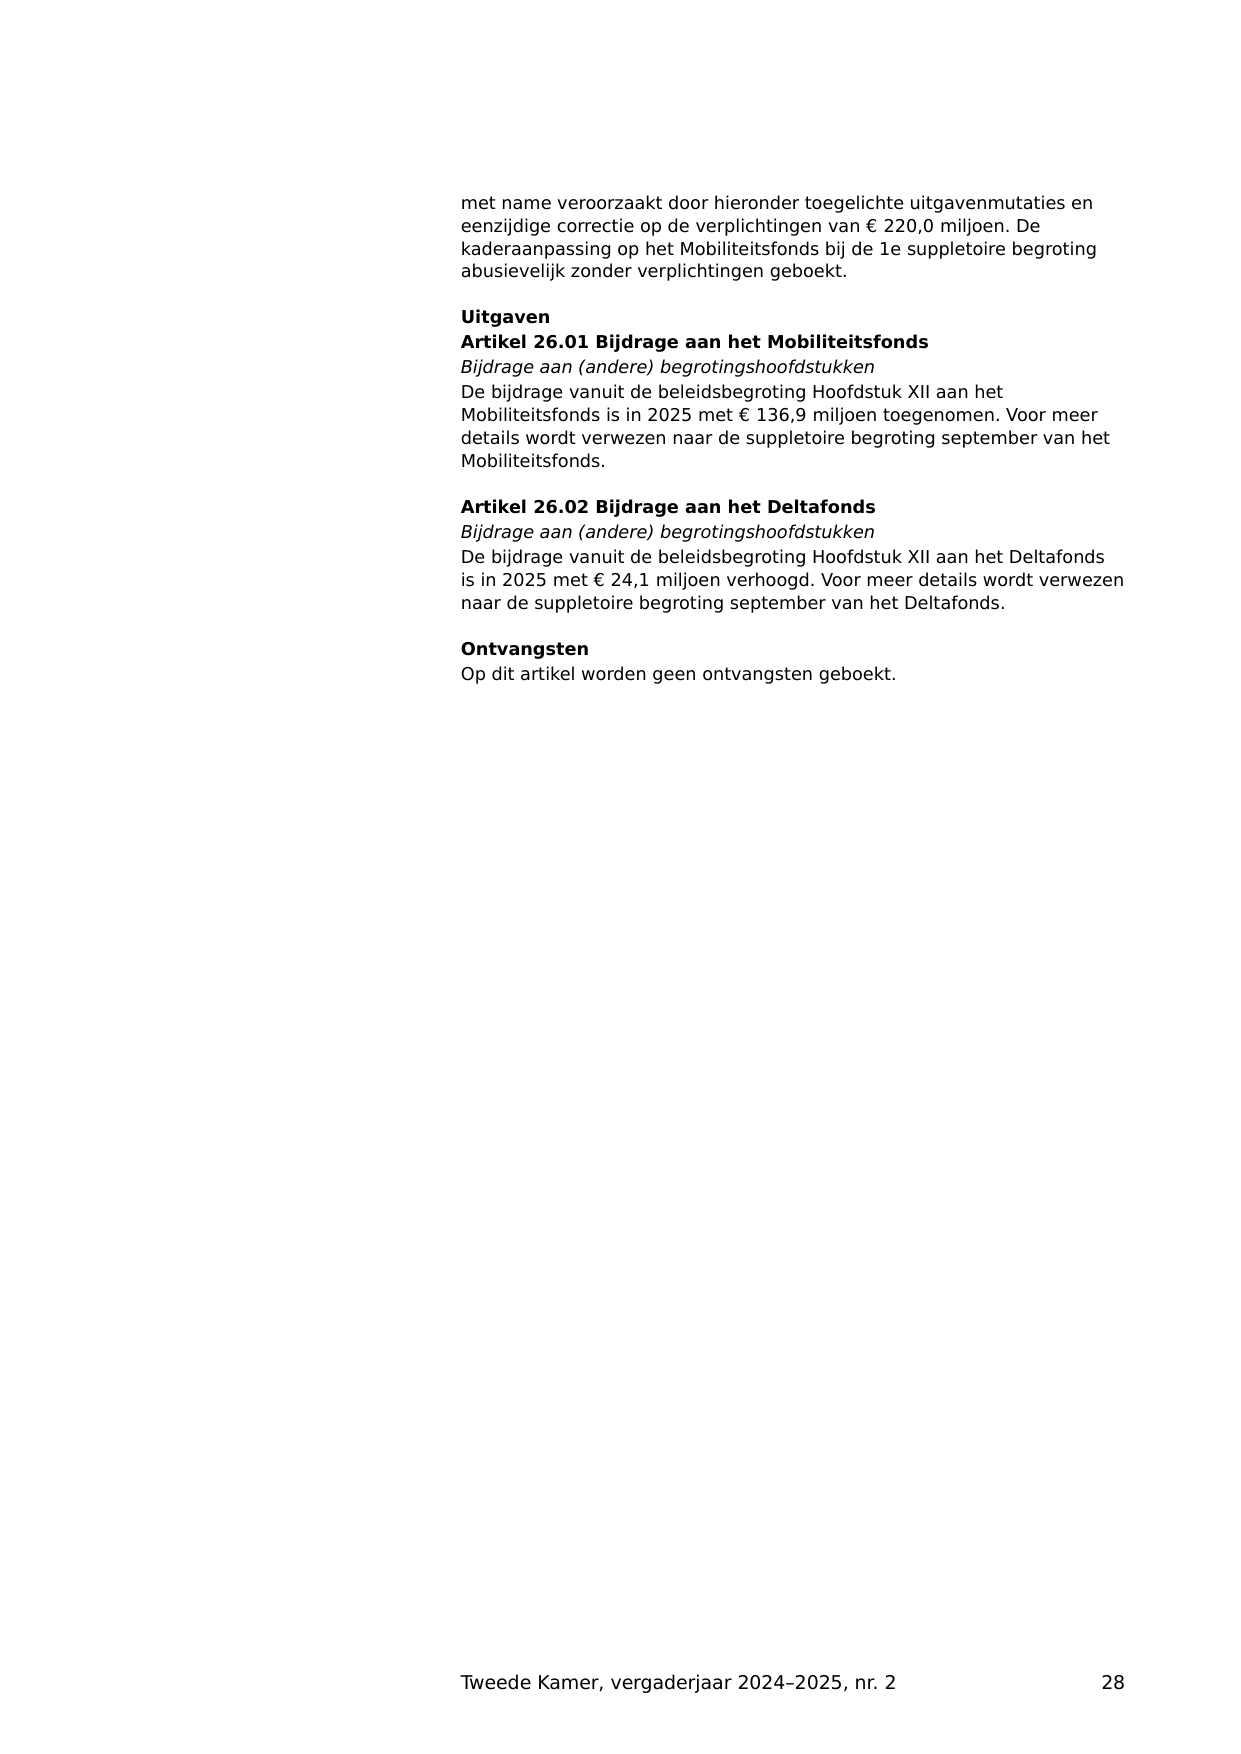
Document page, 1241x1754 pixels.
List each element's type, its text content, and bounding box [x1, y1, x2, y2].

text Artikel 26.02 Bijdrage aan het Deltafonds [461, 495, 1125, 518]
text Ontvangsten [461, 637, 1125, 659]
text De bijdrage vanuit de beleidsbegroting Hoofdstuk XII aan het Mobiliteitsfonds is in 2025 met € 136,9 miljoen toegenomen. Voor meer details wordt verwezen naar de suppletoire begroting september van het Mobiliteitsfonds. [461, 380, 1125, 472]
text Artikel 26.01 Bijdrage aan het Mobiliteitsfonds [461, 330, 1125, 353]
text De bijdrage vanuit de beleidsbegroting Hoofdstuk XII aan het Deltafonds is in 2025 met € 24,1 miljoen verhoogd. Voor meer details wordt verwezen naar de suppletoire begroting september van het Deltafonds. [461, 545, 1125, 614]
text Bijdrage aan (andere) begrotingshoofdstukken [461, 520, 1125, 543]
text met name veroorzaakt door hieronder toegelichte uitgavenmutaties en eenzijdige correctie op de verplichtingen van € 220,0 miljoen. De kaderaanpassing op het Mobiliteitsfonds bij de 1e suppletoire begroting abusievelijk zonder verplichtingen geboekt. [461, 191, 1125, 282]
text Op dit artikel worden geen ontvangsten geboekt. [461, 662, 1125, 684]
text Uitgaven [461, 305, 1125, 328]
text Bijdrage aan (andere) begrotingshoofdstukken [461, 355, 1125, 378]
